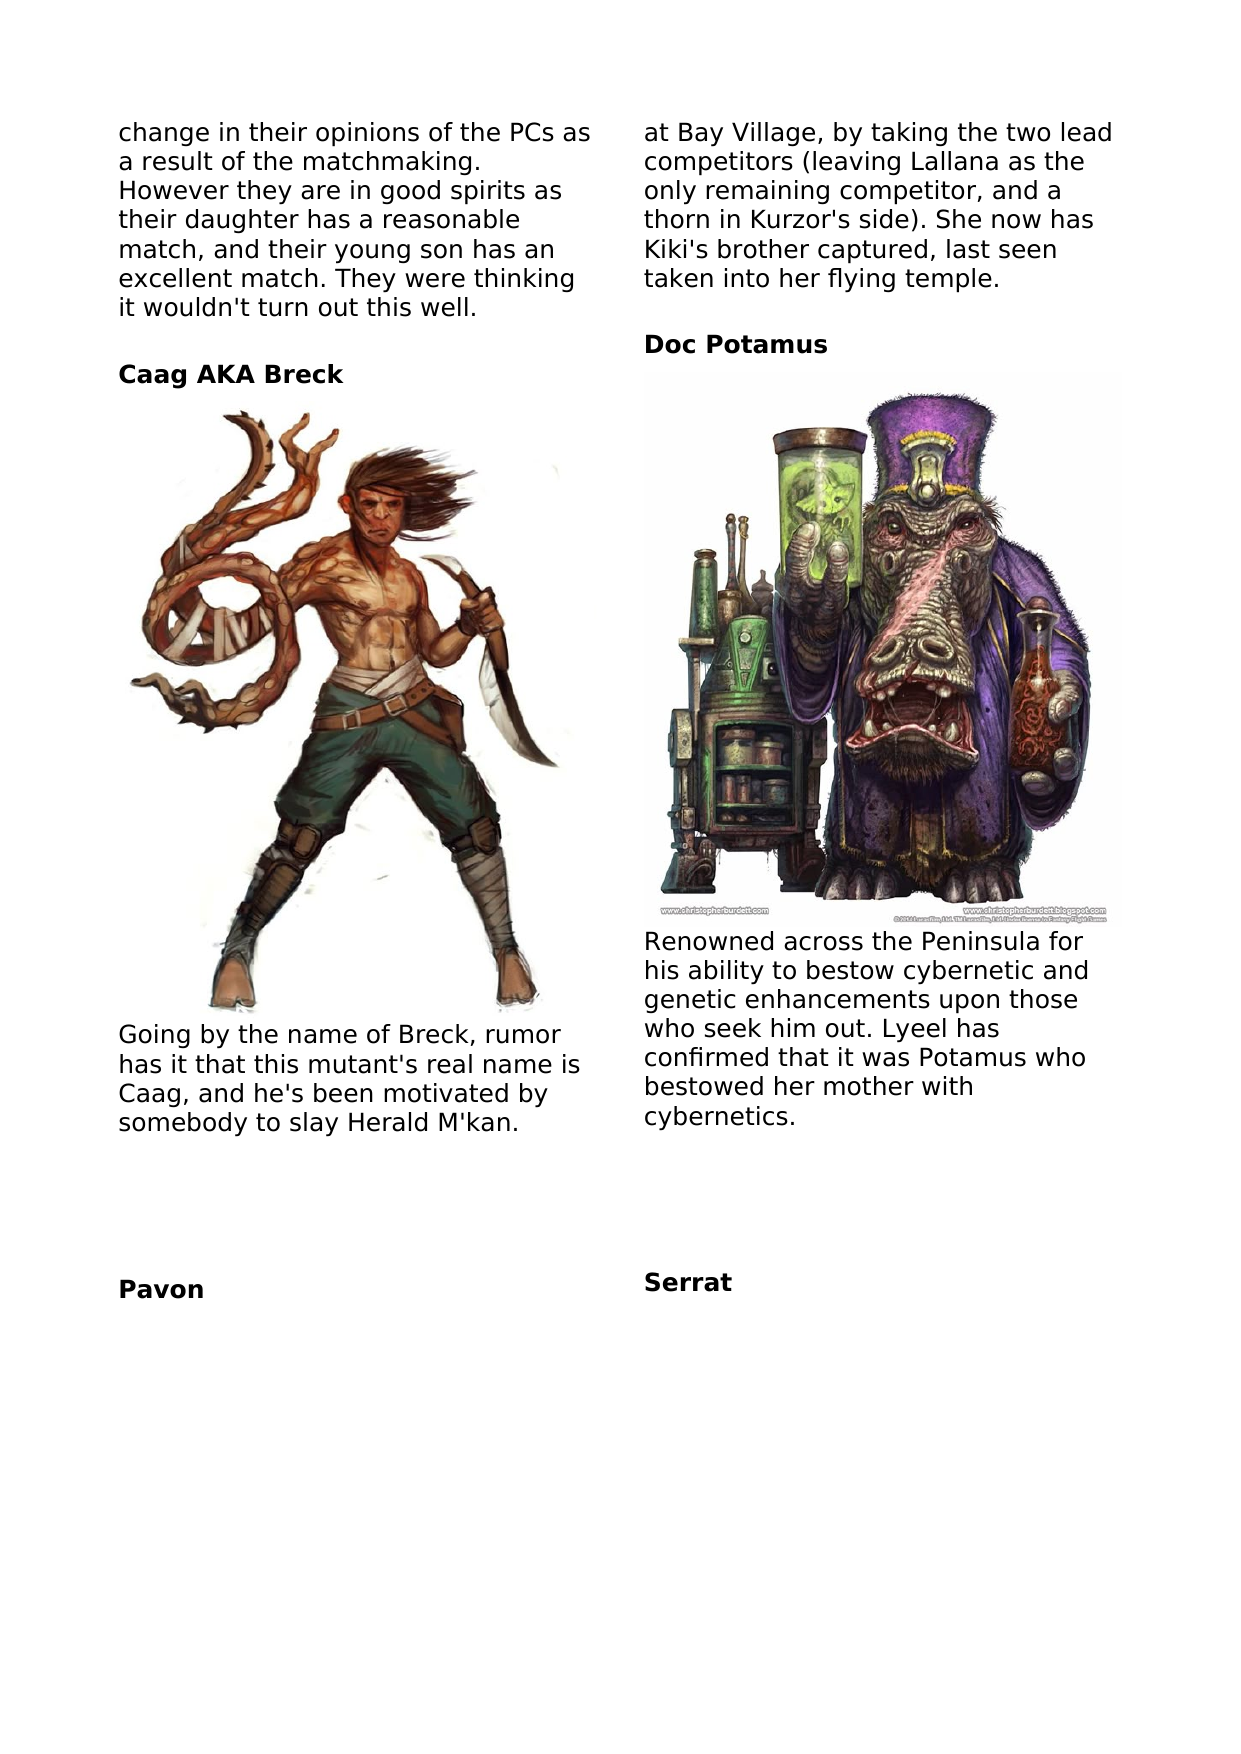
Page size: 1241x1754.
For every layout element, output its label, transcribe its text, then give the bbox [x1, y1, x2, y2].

table_header change in their opinions of the PCs as a result of the matchmaking. However they are in good spirits as their daughter has a reasonable match, and their young son has an excellent match. They were thinking it wouldn't turn out this well. Caag AKA Breck Going by the name of Breck, rumor has it that this mutant's real name is Caag, and he's been motivated by somebody to slay Herald M'kan. Pavon [118, 118, 620, 1317]
picture [118, 401, 597, 1021]
picture [643, 372, 1123, 927]
table_header at Bay Village, by taking the two lead competitors (leaving Lallana as the only remaining competitor, and a thorn in Kurzor's side). She now has Kiki's brother captured, last seen taken into her flying temple. Doc Potamus Renowned across the Peninsula for his ability to bestow cybernetic and genetic enhancements upon those who seek him out. Lyeel has confirmed that it was Potamus who bestowed her mother with cybernetics. Serrat [620, 118, 1122, 1317]
